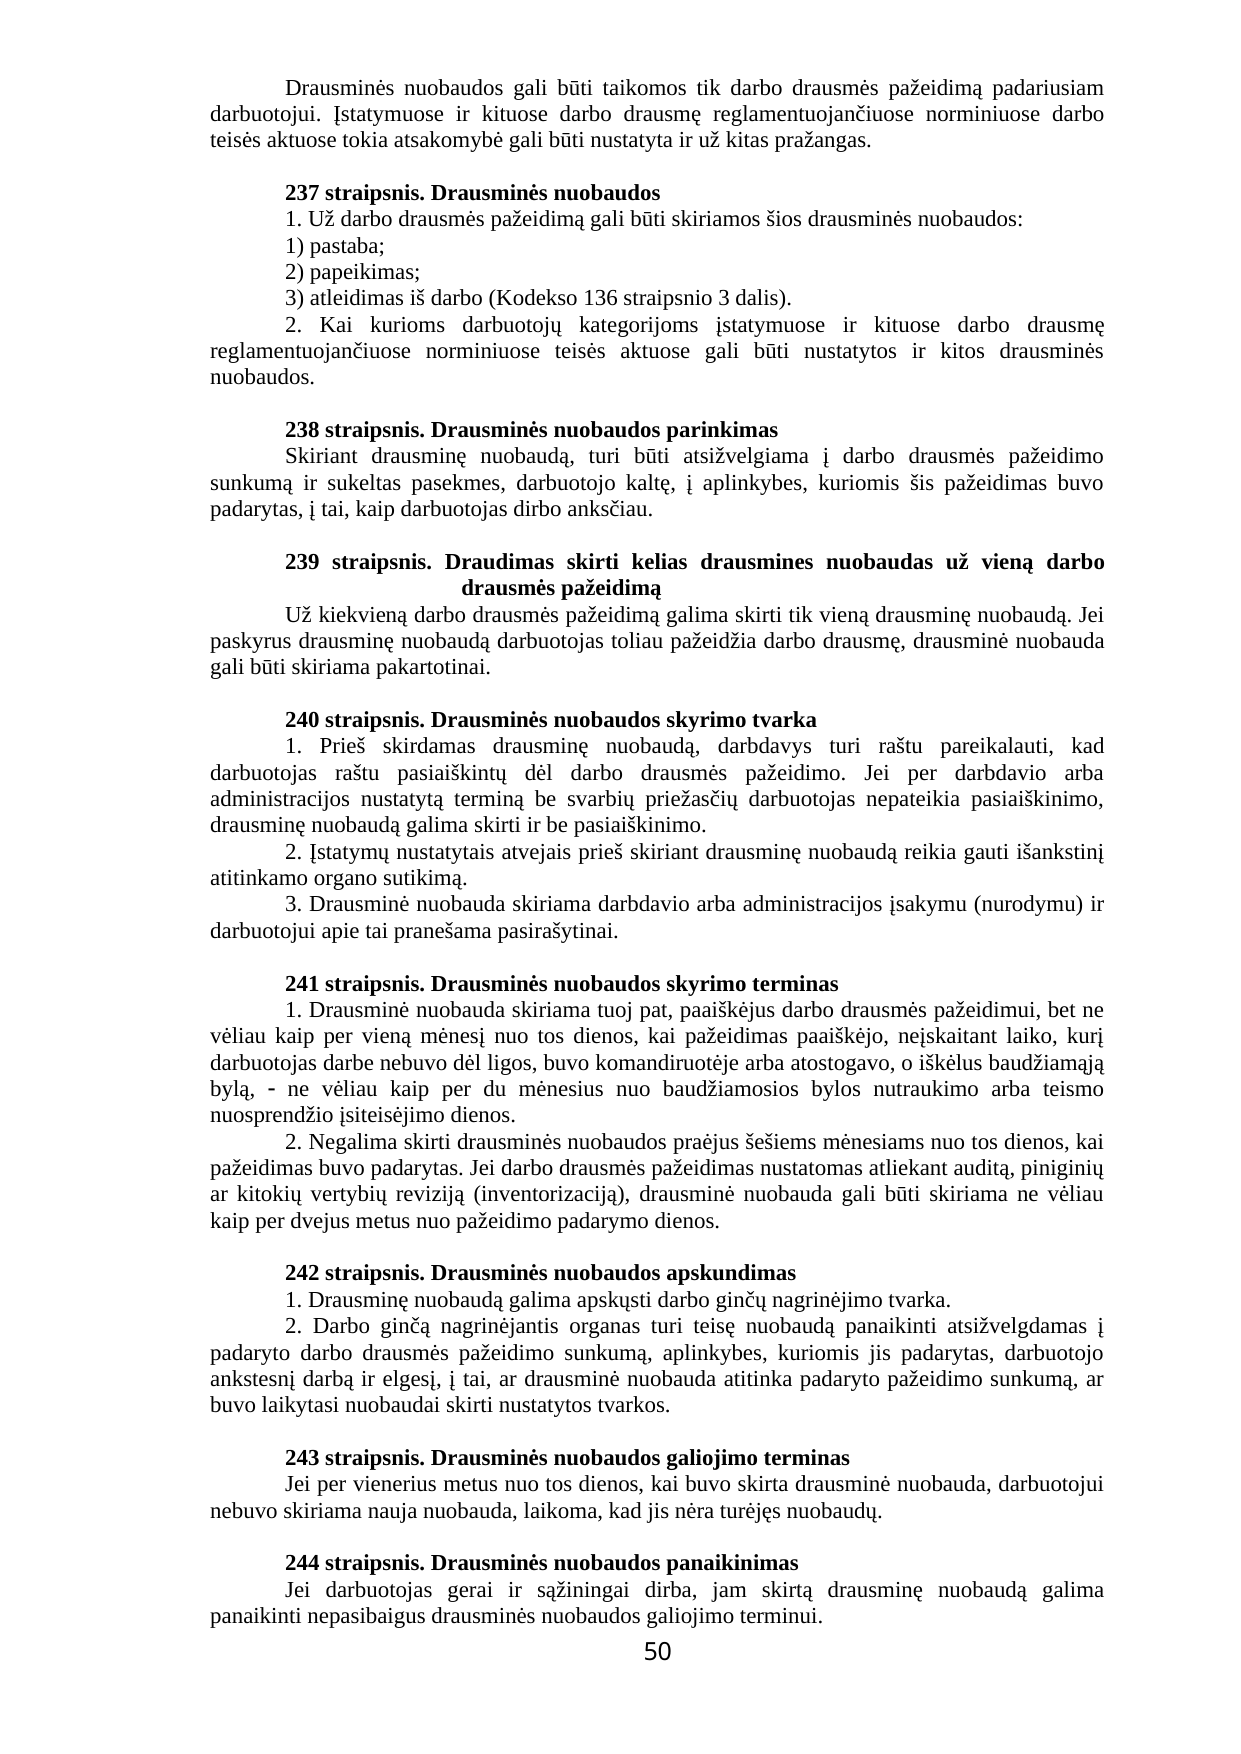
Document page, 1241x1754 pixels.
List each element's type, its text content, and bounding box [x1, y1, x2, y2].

text 239 straipsnis. Draudimas skirti kelias drausmines nuobaudas už vieną darbo drausmės pažeidimą [285, 548, 1106, 601]
text Drausminės nuobaudos gali būti taikomos tik darbo drausmės pažeidimą padariusiam darbuotojui. Įstatymuose ir kituose darbo drausmę reglamentuojančiuose norminiuose darbo teisės aktuose tokia atsakomybė gali būti nustatyta ir už kitas pražangas. [210, 73, 1106, 153]
text Už kiekvieną darbo drausmės pažeidimą galima skirti tik vieną drausminę nuobaudą. Jei paskyrus drausminę nuobaudą darbuotojas toliau pažeidžia darbo drausmę, drausminė nuobauda gali būti skiriama pakartotinai. [210, 601, 1106, 680]
text 2. Kai kurioms darbuotojų kategorijoms įstatymuose ir kituose darbo drausmę reglamentuojančiuose norminiuose teisės aktuose gali būti nustatytos ir kitos drausminės nuobaudos. [210, 311, 1106, 390]
text 2. Darbo ginčą nagrinėjantis organas turi teisę nuobaudą panaikinti atsižvelgdamas į padaryto darbo drausmės pažeidimo sunkumą, aplinkybes, kuriomis jis padarytas, darbuotojo ankstesnį darbą ir elgesį, į tai, ar drausminė nuobauda atitinka padaryto pažeidimo sunkumą, ar buvo laikytasi nuobaudai skirti nustatytos tvarkos. [210, 1312, 1106, 1418]
text 2. Įstatymų nustatytais atvejais prieš skiriant drausminę nuobaudą reikia gauti išankstinį atitinkamo organo sutikimą. [210, 838, 1106, 891]
text 3) atleidimas iš darbo (Kodekso 136 straipsnio 3 dalis). [210, 284, 1106, 311]
text 240 straipsnis. Drausminės nuobaudos skyrimo tvarka [210, 706, 1106, 732]
text 238 straipsnis. Drausminės nuobaudos parinkimas [210, 416, 1106, 442]
text 3. Drausminė nuobauda skiriama darbdavio arba administracijos įsakymu (nurodymu) ir darbuotojui apie tai pranešama pasirašytinai. [210, 891, 1106, 943]
text Skiriant drausminę nuobaudą, turi būti atsižvelgiama į darbo drausmės pažeidimo sunkumą ir sukeltas pasekmes, darbuotojo kaltę, į aplinkybes, kuriomis šis pažeidimas buvo padarytas, į tai, kaip darbuotojas dirbo anksčiau. [210, 442, 1106, 522]
text 1. Prieš skirdamas drausminę nuobaudą, darbdavys turi raštu pareikalauti, kad darbuotojas raštu pasiaiškintų dėl darbo drausmės pažeidimo. Jei per darbdavio arba administracijos nustatytą terminą be svarbių priežasčių darbuotojas nepateikia pasiaiškinimo, drausminę nuobaudą galima skirti ir be pasiaiškinimo. [210, 732, 1106, 838]
text Jei darbuotojas gerai ir sąžiningai dirba, jam skirtą drausminę nuobaudą galima panaikinti nepasibaigus drausminės nuobaudos galiojimo terminui. [210, 1576, 1106, 1628]
text 243 straipsnis. Drausminės nuobaudos galiojimo terminas [210, 1444, 1106, 1470]
text 1) pastaba; [210, 232, 1106, 258]
text Jei per vienerius metus nuo tos dienos, kai buvo skirta drausminė nuobauda, darbuotojui nebuvo skiriama nauja nuobauda, laikoma, kad jis nėra turėjęs nuobaudų. [210, 1470, 1106, 1523]
text 242 straipsnis. Drausminės nuobaudos apskundimas [210, 1259, 1106, 1286]
text 2) papeikimas; [210, 258, 1106, 284]
text 1. Drausminę nuobaudą galima apskųsti darbo ginčų nagrinėjimo tvarka. [210, 1286, 1106, 1312]
text 1. Už darbo drausmės pažeidimą gali būti skiriamos šios drausminės nuobaudos: [210, 205, 1106, 232]
text 1. Drausminė nuobauda skiriama tuoj pat, paaiškėjus darbo drausmės pažeidimui, bet ne vėliau kaip per vieną mėnesį nuo tos dienos, kai pažeidimas paaiškėjo, neįskaitant laiko, kurį darbuotojas darbe nebuvo dėl ligos, buvo komandiruotėje arba atostogavo, o iškėlus baudžiamąją bylą,  ne vėliau kaip per du mėnesius nuo baudžiamosios bylos nutraukimo arba teismo nuosprendžio įsiteisėjimo dienos. [210, 996, 1106, 1128]
text 241 straipsnis. Drausminės nuobaudos skyrimo terminas [210, 969, 1106, 996]
text 2. Negalima skirti drausminės nuobaudos praėjus šešiems mėnesiams nuo tos dienos, kai pažeidimas buvo padarytas. Jei darbo drausmės pažeidimas nustatomas atliekant auditą, piniginių ar kitokių vertybių reviziją (inventorizaciją), drausminė nuobauda gali būti skiriama ne vėliau kaip per dvejus metus nuo pažeidimo padarymo dienos. [210, 1128, 1106, 1233]
text 237 straipsnis. Drausminės nuobaudos [210, 179, 1106, 205]
text 244 straipsnis. Drausminės nuobaudos panaikinimas [210, 1549, 1106, 1576]
